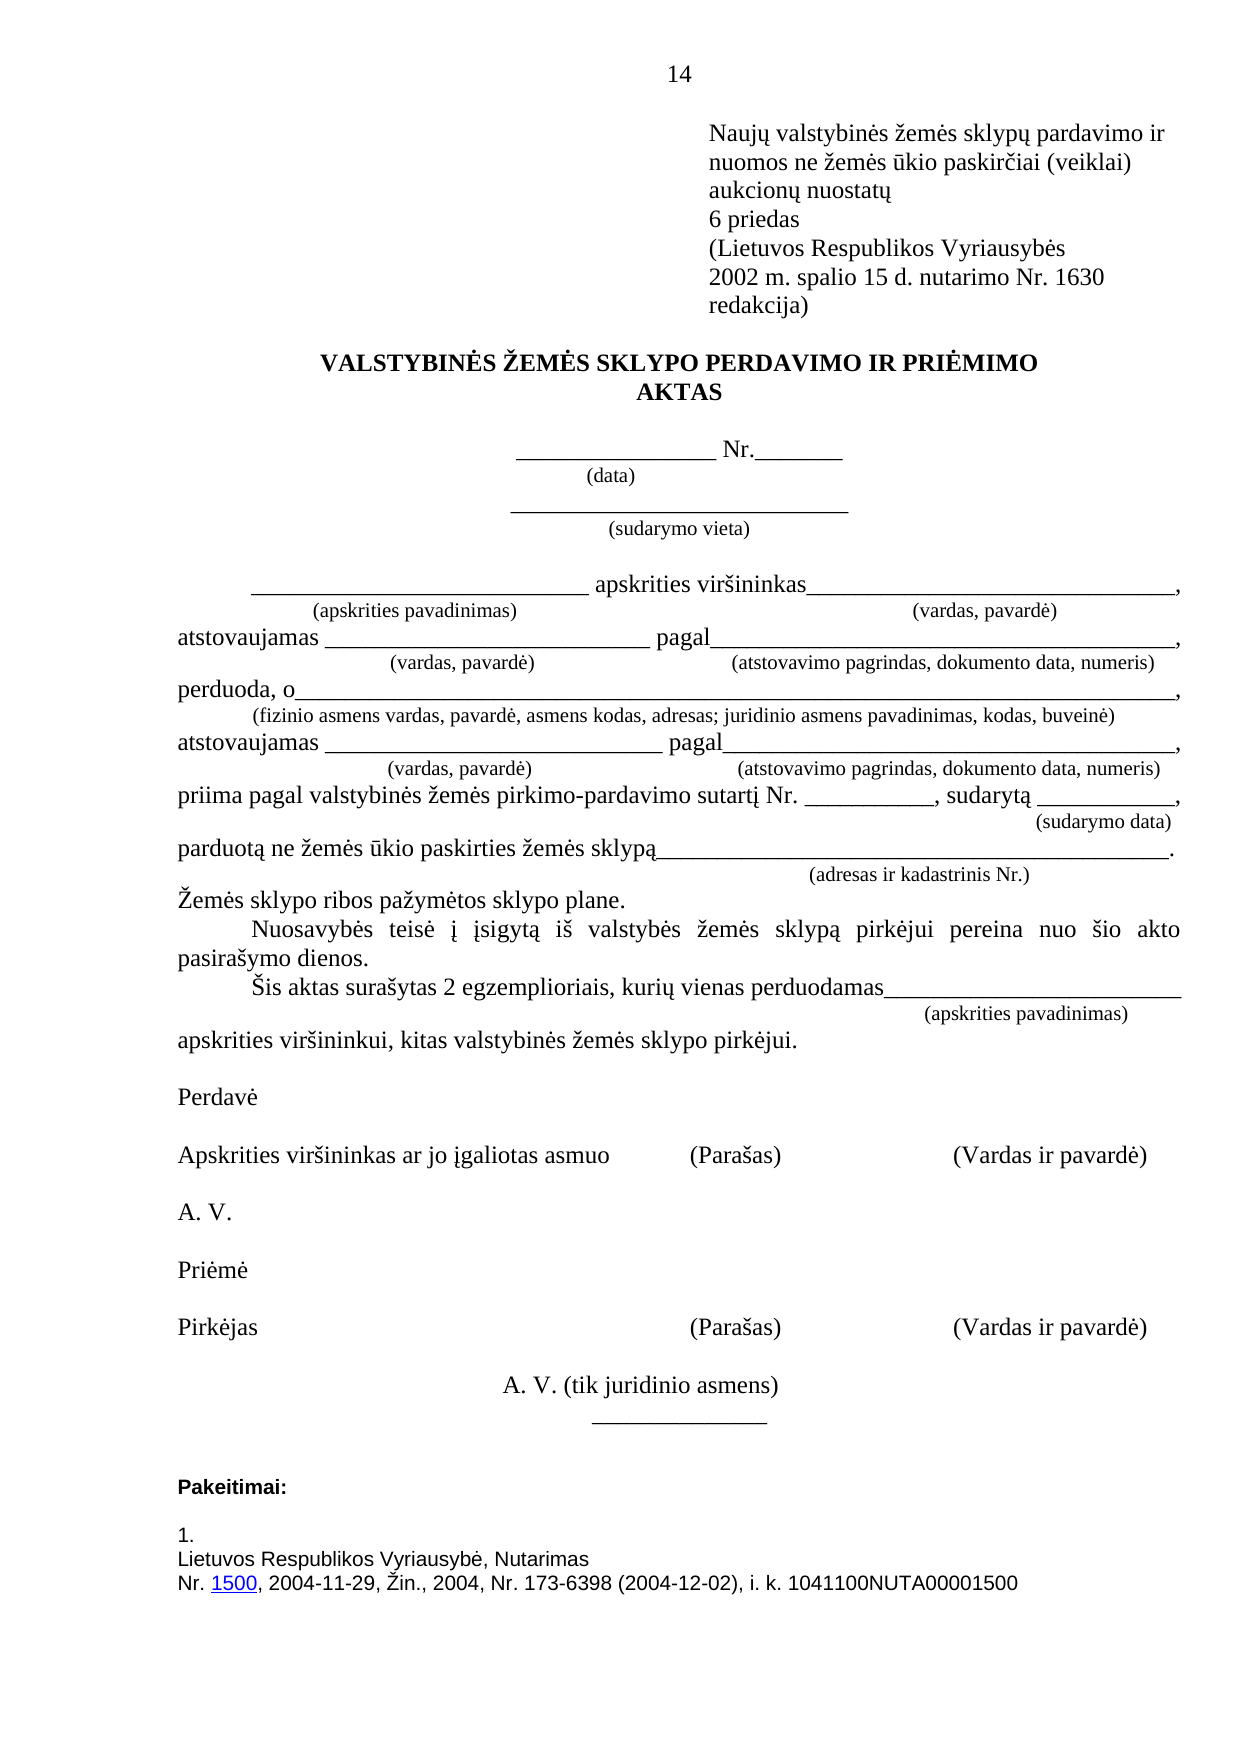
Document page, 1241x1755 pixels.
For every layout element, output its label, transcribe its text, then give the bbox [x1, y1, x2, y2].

text apskrities viršininkui, kitas valstybinės žemės sklypo pirkėjui. [177, 1025, 1181, 1053]
text A. V. [177, 1197, 1181, 1226]
text atstovaujamas __________________________ pagal , [177, 622, 1181, 650]
text Priėmė [177, 1255, 1181, 1283]
text ___________________________ [177, 487, 1181, 516]
text Perdavė [177, 1082, 1181, 1111]
text parduotą ne žemės ūkio paskirties žemės sklypą . [177, 833, 1181, 862]
text priima pagal valstybinės žemės pirkimo-pardavimo sutartį Nr. , sudarytą ___________, [177, 780, 1181, 809]
text atstovaujamas ___________________________ pagal , [177, 727, 1181, 756]
text Nuosavybės teisė į įsigytą iš valstybės žemės sklypą pirkėjui pereina nuo šio akto pasirašymo dienos. [177, 914, 1181, 972]
text ______________ [177, 1398, 1181, 1427]
text Žemės sklypo ribos pažymėtos sklypo plane. [177, 886, 1181, 914]
text (sudarymo data) [177, 809, 1181, 833]
text redakcija) [177, 291, 1181, 319]
text Pirkėjas (Parašas) (Vardas ir pavardė) [177, 1312, 1181, 1341]
text (adresas ir kadastrinis Nr.) [177, 862, 1181, 886]
text VALSTYBINĖS ŽEMĖS SKLYPO PERDAVIMO IR PRIĖMIMO [177, 348, 1181, 377]
text ___________________________ apskrities viršininkas , [177, 569, 1181, 597]
text Šis aktas surašytas 2 egzemplioriais, kurių vienas perduodamas [177, 972, 1181, 1001]
text Nr. 1500, 2004-11-29, Žin., 2004, Nr. 173-6398 (2004-12-02), i. k. 1041100NUTA00001500 [177, 1571, 1181, 1595]
text 1. [177, 1523, 1181, 1547]
text (fizinio asmens vardas, pavardė, asmens kodas, adresas; juridinio asmens pavadinimas, kodas, buveinė) [177, 703, 1181, 727]
text A. V. (tik juridinio asmens) [177, 1370, 1181, 1398]
text Lietuvos Respublikos Vyriausybė, Nutarimas [177, 1547, 1181, 1571]
text AKTAS [177, 377, 1181, 406]
text Apskrities viršininkas ar jo įgaliotas asmuo (Parašas) (Vardas ir pavardė) [177, 1140, 1181, 1168]
text Naujų valstybinės žemės sklypų pardavimo ir [709, 118, 1181, 147]
text Pakeitimai: [177, 1475, 1181, 1499]
text (data) [177, 463, 1181, 487]
text (vardas, pavardė) (atstovavimo pagrindas, dokumento data, numeris) [177, 650, 1181, 674]
text perduoda, o , [177, 674, 1181, 703]
text (vardas, pavardė) (atstovavimo pagrindas, dokumento data, numeris) [177, 756, 1181, 780]
text (apskrities pavadinimas) (vardas, pavardė) [177, 597, 1181, 622]
text (sudarymo vieta) [177, 516, 1181, 540]
text 6 priedas [177, 204, 1181, 233]
text (apskrities pavadinimas) [177, 1001, 1181, 1025]
text (Lietuvos Respublikos Vyriausybės [177, 233, 1181, 262]
text ________________ Nr._______ [177, 434, 1181, 463]
text aukcionų nuostatų [177, 176, 1181, 204]
text 2002 m. spalio 15 d. nutarimo Nr. 1630 [177, 262, 1181, 291]
text nuomos ne žemės ūkio paskirčiai (veiklai) [177, 147, 1181, 176]
